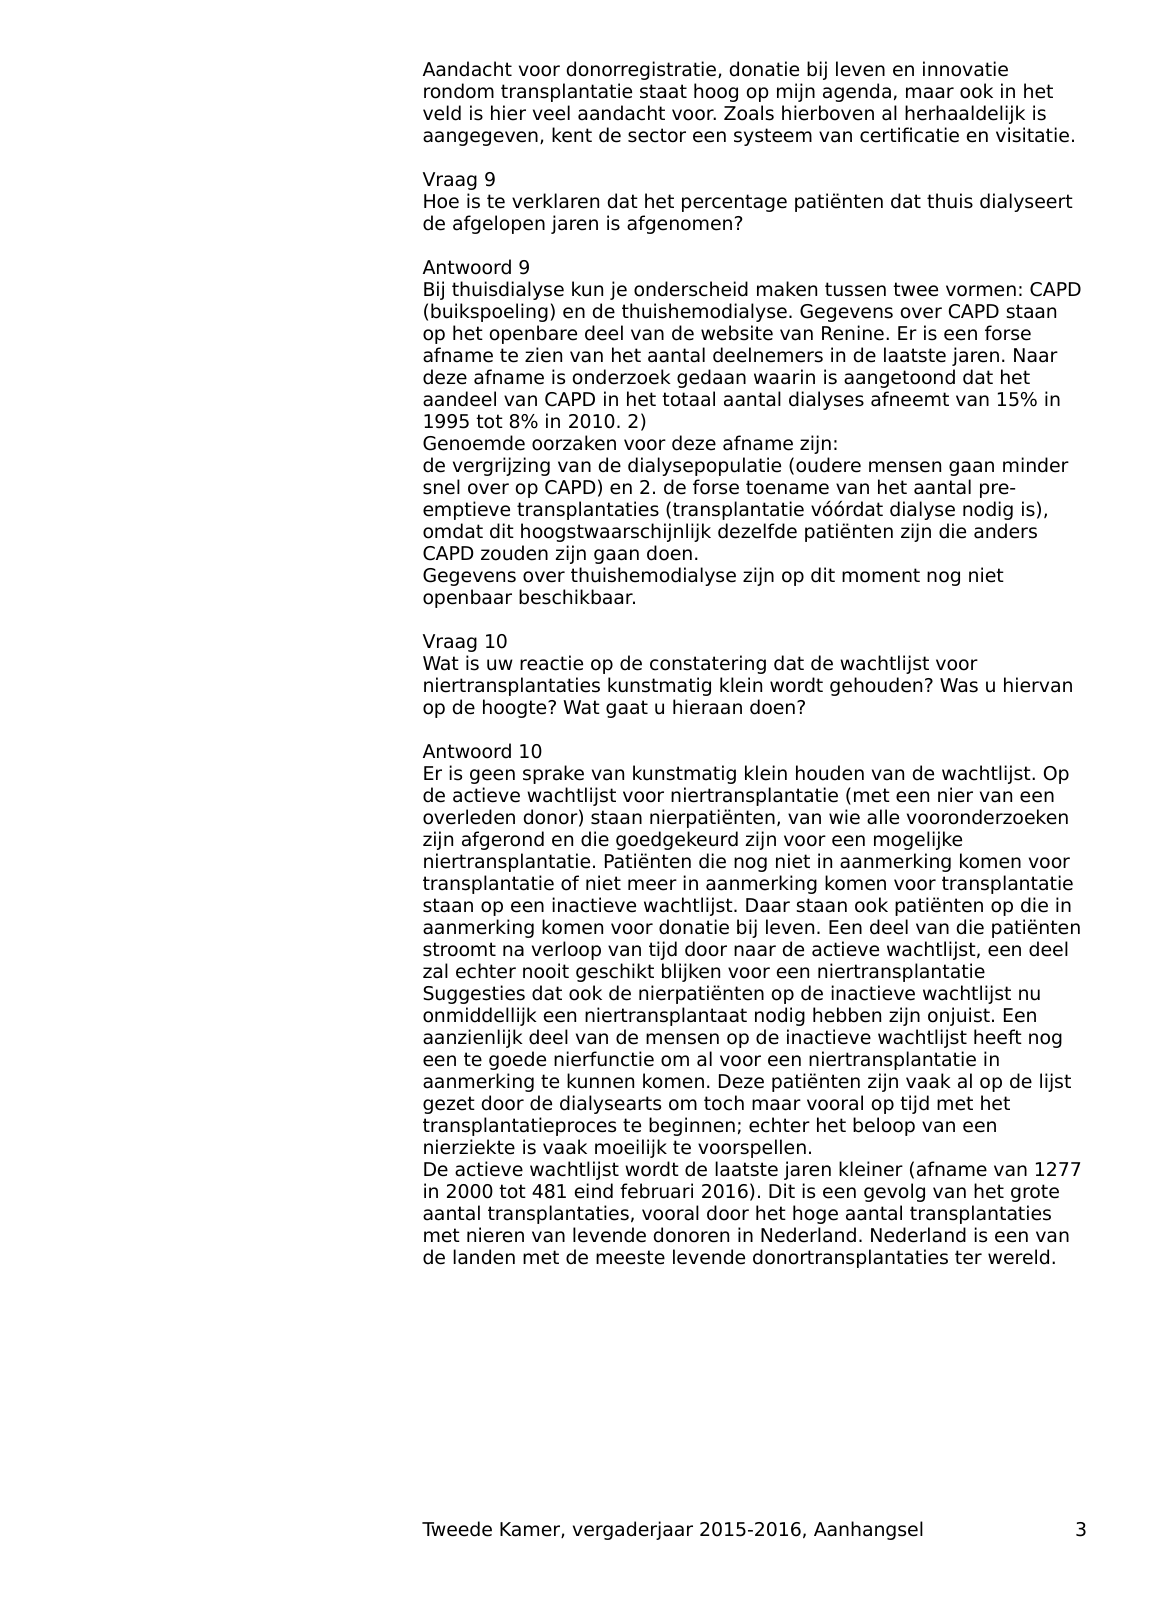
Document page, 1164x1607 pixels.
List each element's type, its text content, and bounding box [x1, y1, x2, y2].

text Vraag 9 [422, 169, 1087, 191]
text Antwoord 10 [422, 741, 1087, 763]
text Antwoord 9 [422, 257, 1087, 279]
text Suggesties dat ook de nierpatiënten op de inactieve wachtlijst nu onmiddellijk een niertransplantaat nodig hebben zijn onjuist. Een aanzienlijk deel van de mensen op de inactieve wachtlijst heeft nog een te goede nierfunctie om al voor een niertransplantatie in aanmerking te kunnen komen. Deze patiënten zijn vaak al op de lijst gezet door de dialysearts om toch maar vooral op tijd met het transplantatieproces te beginnen; echter het beloop van een nierziekte is vaak moeilijk te voorspellen. [422, 983, 1087, 1159]
text de vergrijzing van de dialysepopulatie (oudere mensen gaan minder snel over op CAPD) en 2. de forse toename van het aantal pre-emptieve transplantaties (transplantatie vóórdat dialyse nodig is), omdat dit hoogstwaarschijnlijk dezelfde patiënten zijn die anders CAPD zouden zijn gaan doen. [422, 455, 1087, 565]
text Wat is uw reactie op de constatering dat de wachtlijst voor niertransplantaties kunstmatig klein wordt gehouden? Was u hiervan op de hoogte? Wat gaat u hieraan doen? [422, 653, 1087, 719]
text Vraag 10 [422, 631, 1087, 653]
text Er is geen sprake van kunstmatig klein houden van de wachtlijst. Op de actieve wachtlijst voor niertransplantatie (met een nier van een overleden donor) staan nierpatiënten, van wie alle vooronderzoeken zijn afgerond en die goedgekeurd zijn voor een mogelijke niertransplantatie. Patiënten die nog niet in aanmerking komen voor transplantatie of niet meer in aanmerking komen voor transplantatie staan op een inactieve wachtlijst. Daar staan ook patiënten op die in aanmerking komen voor donatie bij leven. Een deel van die patiënten stroomt na verloop van tijd door naar de actieve wachtlijst, een deel zal echter nooit geschikt blijken voor een niertransplantatie [422, 763, 1087, 983]
text Hoe is te verklaren dat het percentage patiënten dat thuis dialyseert de afgelopen jaren is afgenomen? [422, 191, 1087, 235]
text Aandacht voor donorregistratie, donatie bij leven en innovatie rondom transplantatie staat hoog op mijn agenda, maar ook in het veld is hier veel aandacht voor. Zoals hierboven al herhaaldelijk is aangegeven, kent de sector een systeem van certificatie en visitatie. [422, 59, 1087, 147]
text De actieve wachtlijst wordt de laatste jaren kleiner (afname van 1277 in 2000 tot 481 eind februari 2016). Dit is een gevolg van het grote aantal transplantaties, vooral door het hoge aantal transplantaties met nieren van levende donoren in Nederland. Nederland is een van de landen met de meeste levende donortransplantaties ter wereld. [422, 1159, 1087, 1269]
text Gegevens over thuishemodialyse zijn op dit moment nog niet openbaar beschikbaar. [422, 565, 1087, 609]
text Bij thuisdialyse kun je onderscheid maken tussen twee vormen: CAPD (buikspoeling) en de thuishemodialyse. Gegevens over CAPD staan op het openbare deel van de website van Renine. Er is een forse afname te zien van het aantal deelnemers in de laatste jaren. Naar deze afname is onderzoek gedaan waarin is aangetoond dat het aandeel van CAPD in het totaal aantal dialyses afneemt van 15% in 1995 tot 8% in 2010. 2) [422, 279, 1087, 433]
text Genoemde oorzaken voor deze afname zijn: [422, 433, 1087, 455]
